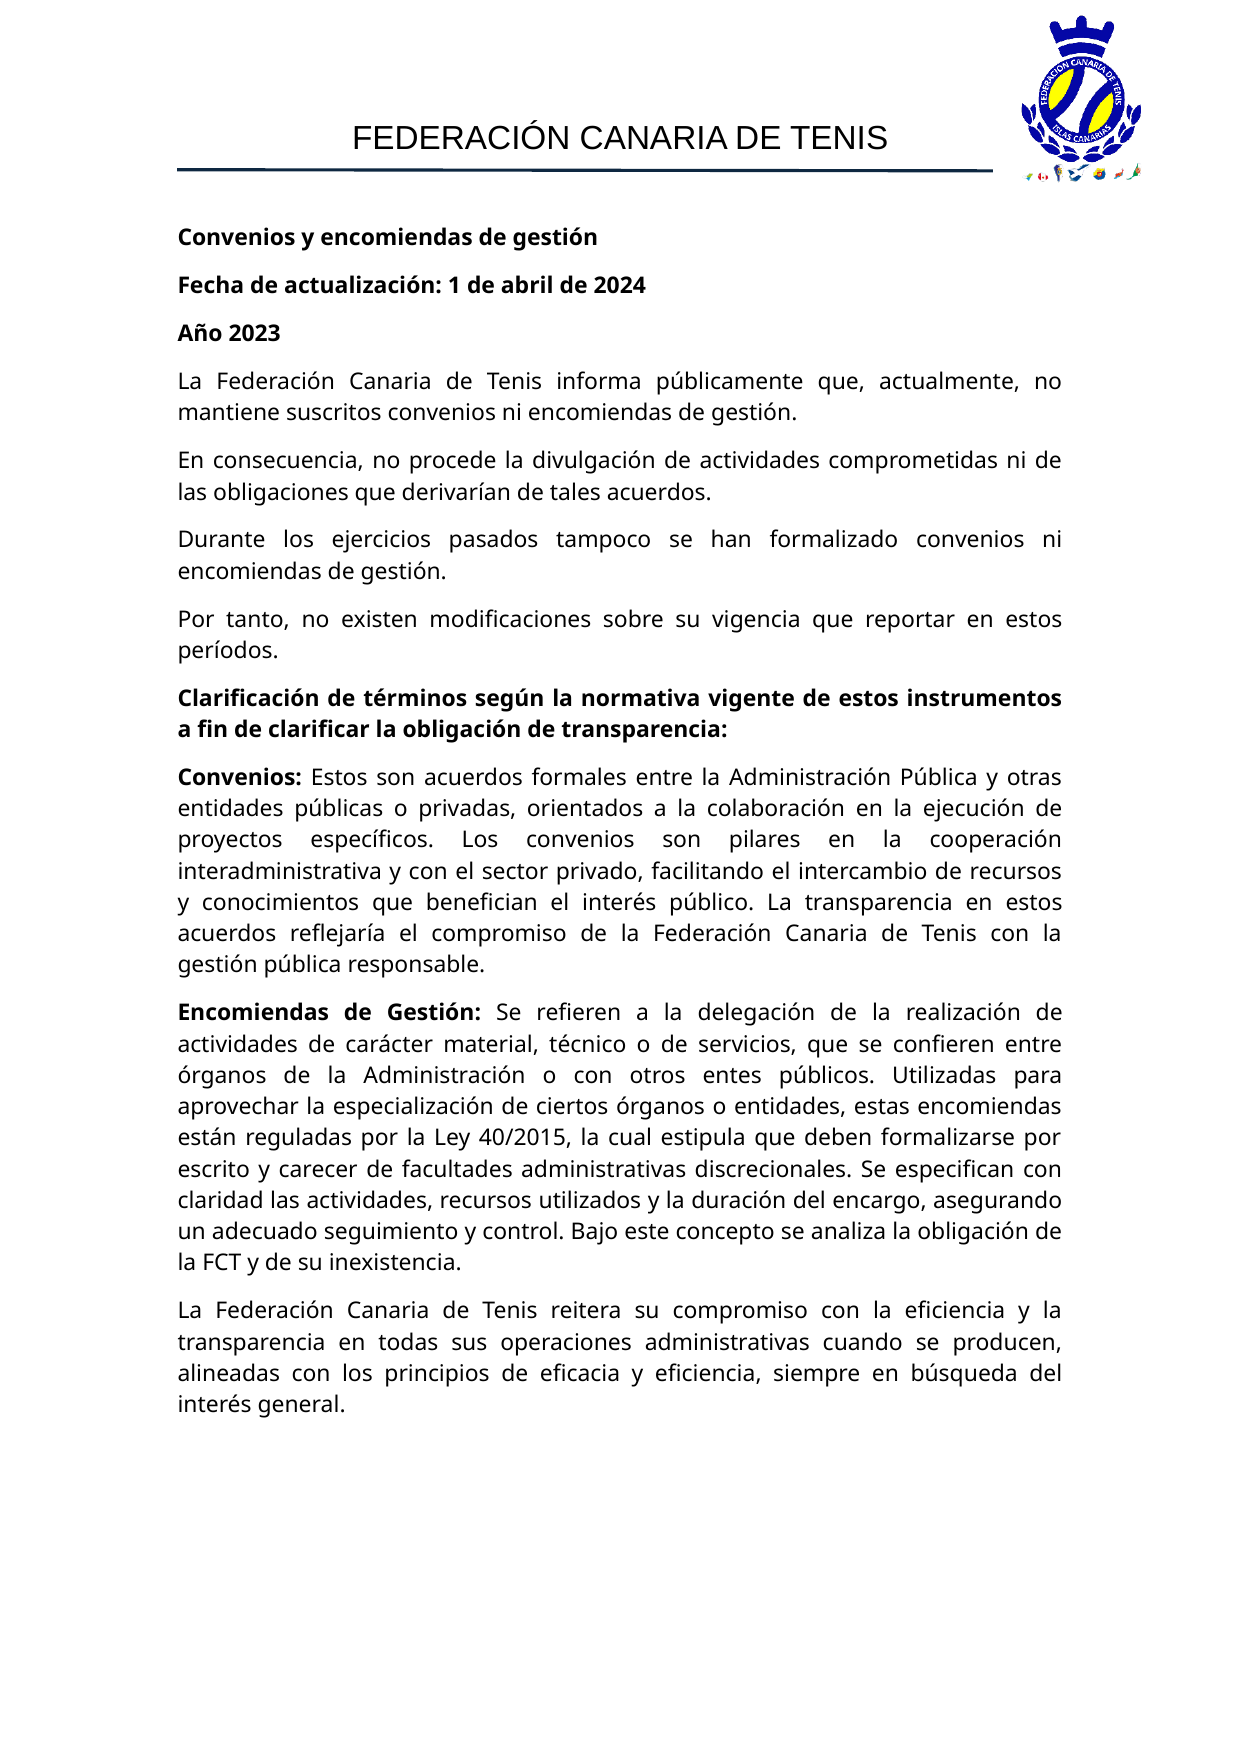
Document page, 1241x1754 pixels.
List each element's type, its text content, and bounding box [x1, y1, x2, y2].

text Por tanto, no existen modificaciones sobre su vigencia que reportar en estos períodos. [177, 602, 1063, 665]
text [1030, 118, 1063, 155]
text Encomiendas de Gestión: Se refieren a la delegación de la realización de actividades de carácter material, técnico o de servicios, que se confieren entre órganos de la Administración o con otros entes públicos. Utilizadas para aprovechar la especialización de ciertos órganos o entidades, estas encomiendas están reguladas por la Ley 40/2015, la cual estipula que deben formalizarse por escrito y carecer de facultades administrativas discrecionales. Se especifican con claridad las actividades, recursos utilizados y la duración del encargo, asegurando un adecuado seguimiento y control. Bajo este concepto se analiza la obligación de la FCT y de su inexistencia. [177, 996, 1063, 1277]
text Fecha de actualización: 1 de abril de 2024 [177, 269, 1063, 300]
text Convenios: Estos son acuerdos formales entre la Administración Pública y otras entidades públicas o privadas, orientados a la colaboración en la ejecución de proyectos específicos. Los convenios son pilares en la cooperación interadministrativa y con el sector privado, facilitando el intercambio de recursos y conocimientos que benefician el interés público. La transparencia en estos acuerdos reflejaría el compromiso de la Federación Canaria de Tenis con la gestión pública responsable. [177, 761, 1063, 979]
text FEDERACIÓN CANARIA DE TENIS [177, 118, 1058, 157]
text Durante los ejercicios pasados tampoco se han formalizado convenios ni encomiendas de gestión. [177, 523, 1063, 586]
text Año 2023 [177, 317, 1063, 348]
text Clarificación de términos según la normativa vigente de estos instrumentos a fin de clarificar la obligación de transparencia: [177, 682, 1063, 744]
text La Federación Canaria de Tenis reitera su compromiso con la eficiencia y la transparencia en todas sus operaciones administrativas cuando se producen, alineadas con los principios de eficacia y eficiencia, siempre en búsqueda del interés general. [177, 1294, 1063, 1419]
text Convenios y encomiendas de gestión [177, 221, 1063, 252]
text En consecuencia, no procede la divulgación de actividades comprometidas ni de las obligaciones que derivarían de tales acuerdos. [177, 444, 1063, 507]
text La Federación Canaria de Tenis informa públicamente que, actualmente, no mantiene suscritos convenios ni encomiendas de gestión. [177, 365, 1063, 427]
